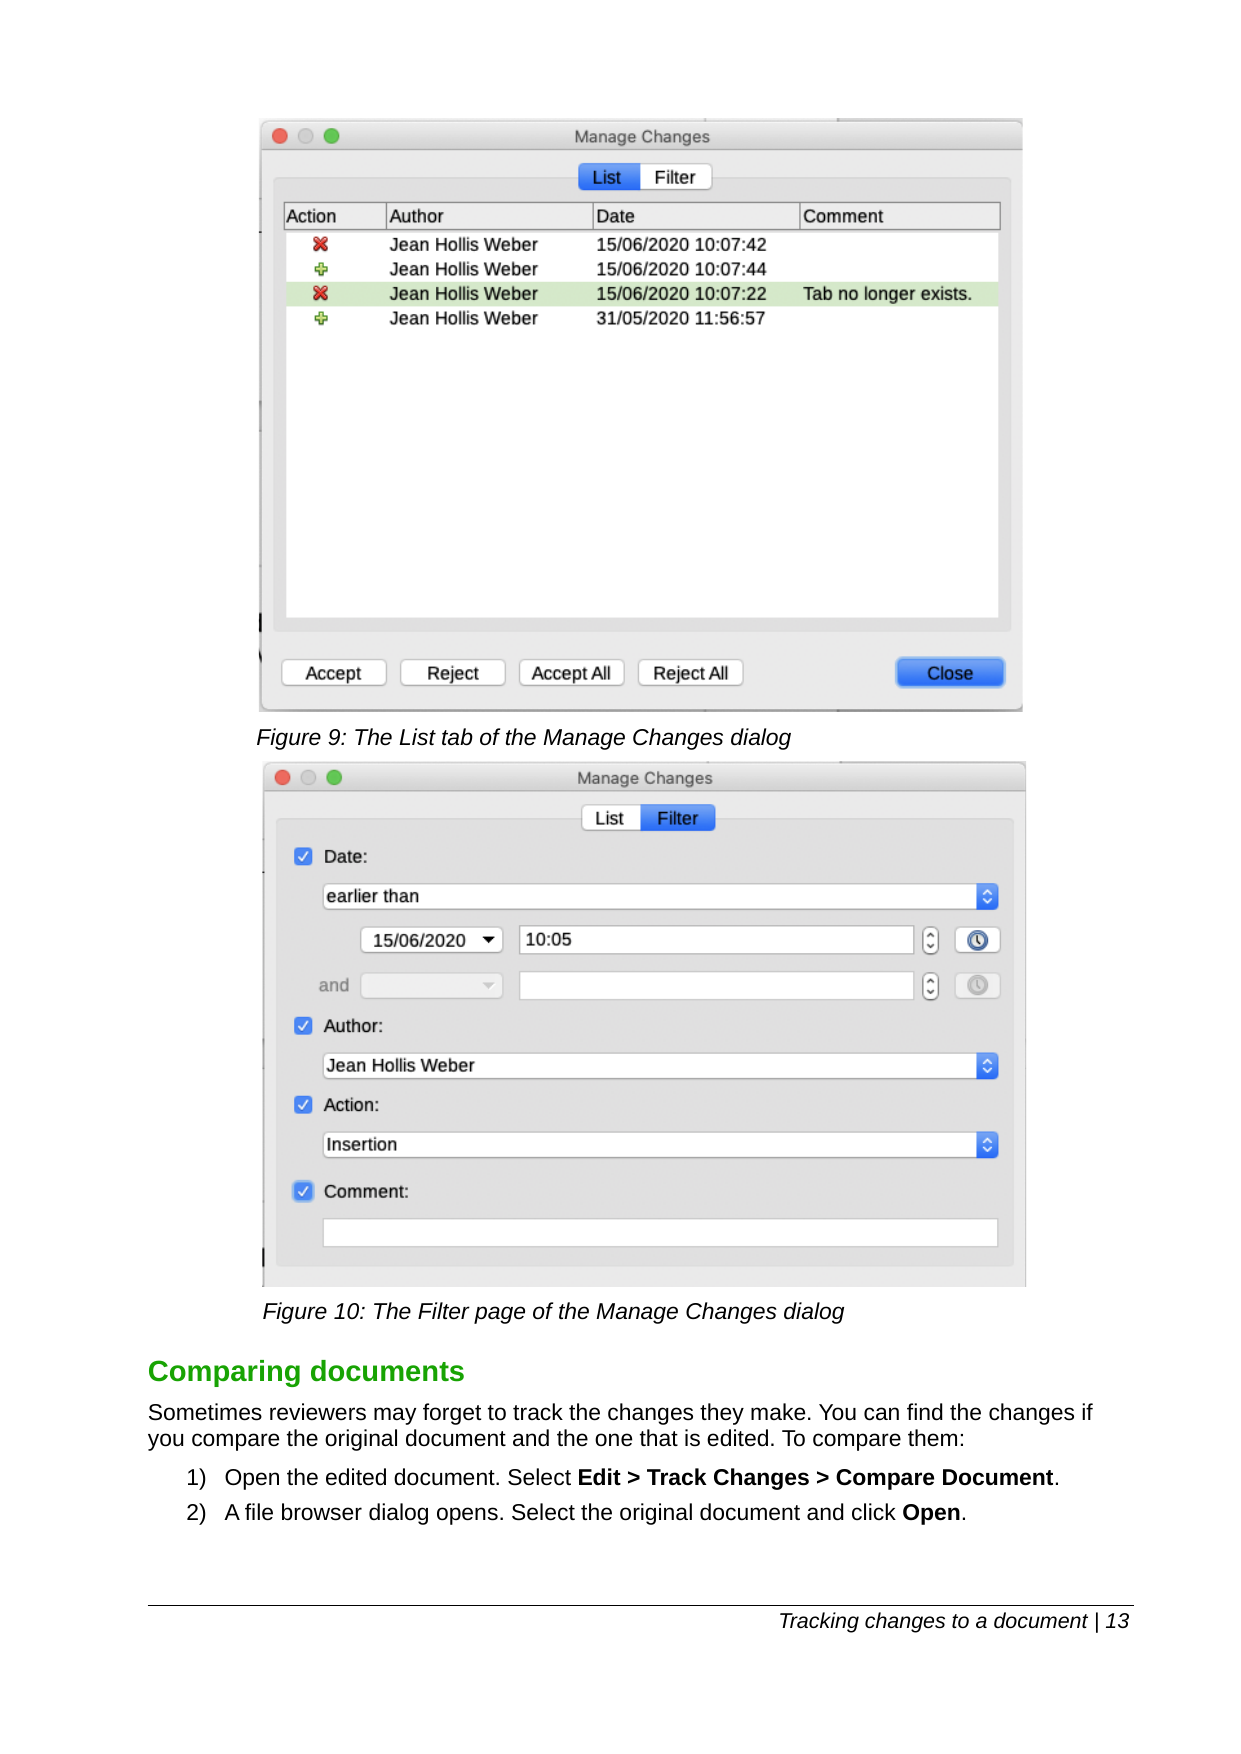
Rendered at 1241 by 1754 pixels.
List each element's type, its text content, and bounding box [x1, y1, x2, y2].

list Open the edited document. Select Edit > Track Changes > Compare Document. [207, 1464, 1134, 1490]
list A file browser dialog opens. Select the original document and click Open. [207, 1499, 1134, 1526]
text Sometimes reviewers may forget to track the changes they make. You can find the changes if you compare the original document and the one that is edited. To compare them: [148, 1399, 1134, 1452]
picture [258, 118, 1023, 712]
subtitle Comparing documents [148, 1353, 1134, 1387]
text Figure 9: The List tab of the Manage Changes dialog [256, 723, 1025, 750]
picture [262, 761, 1027, 1287]
text Figure 10: The Filter page of the Manage Changes dialog [262, 1298, 1026, 1324]
